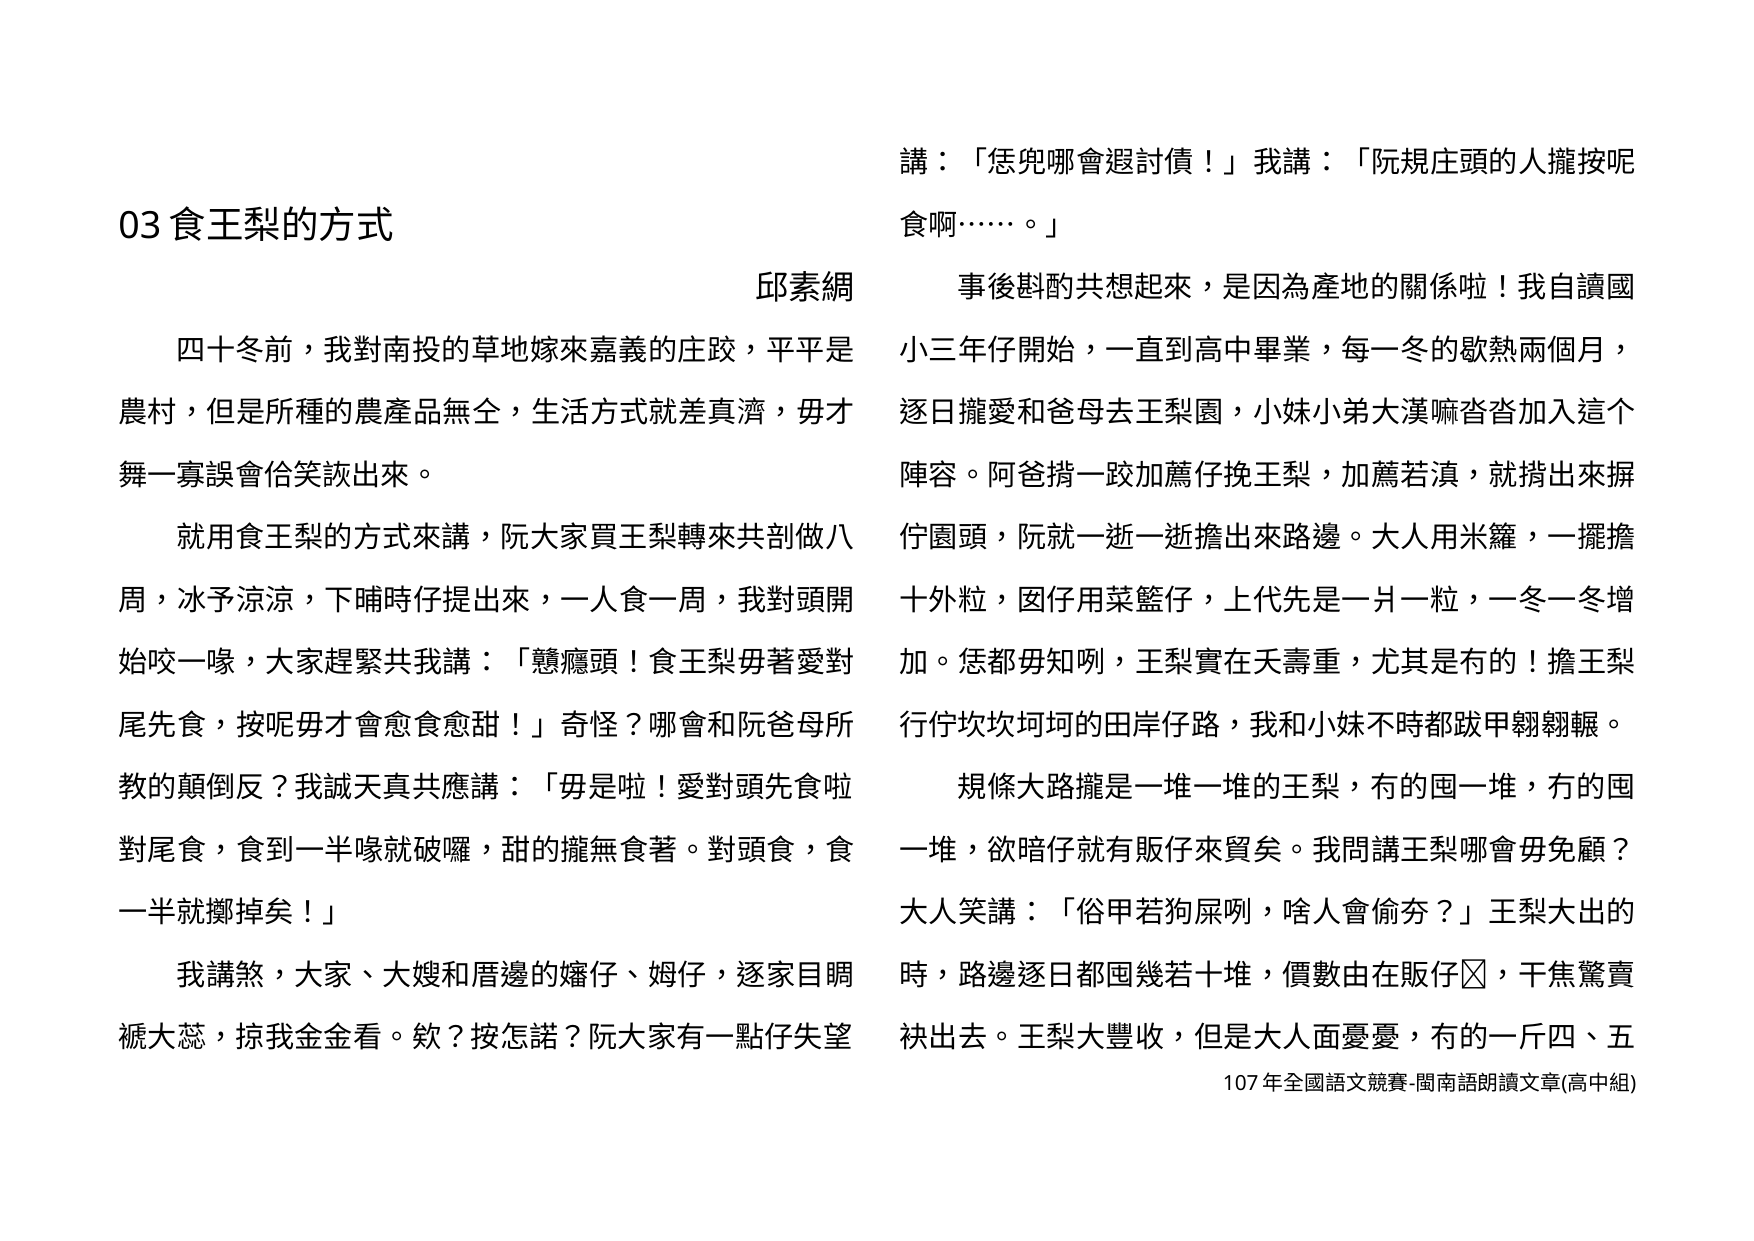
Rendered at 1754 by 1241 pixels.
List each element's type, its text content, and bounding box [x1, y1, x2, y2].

text 03食王梨的方式 [118, 181, 855, 243]
text 事後斟酌共想起來，是因為產地的關係啦！我自讀國小三年仔開始，一直到高中畢業，每一冬的歇熱兩個月，逐日攏愛和爸母去王梨園，小妹小弟大漢嘛沓沓加入這个陣容。阿爸揹一跤加薦仔挽王梨，加薦若滇，就揹出來摒佇園頭，阮就一逝一逝擔出來路邊。大人用米籮，一擺擔十外粒，囡仔用菜籃仔，上代先是一爿一粒，一冬一冬增加。恁都毋知咧，王梨實在夭壽重，尤其是𠕇的！擔王梨行佇坎坎坷坷的田岸仔路，我和小妹不時都跋甲翱翱輾。 [899, 243, 1636, 743]
text 四十冬前，我對南投的草地嫁來嘉義的庄跤，平平是農村，但是所種的農產品無仝，生活方式就差真濟，毋才舞一寡誤會佮笑詼出來。 [118, 306, 855, 493]
text 我講煞，大家、大嫂和厝邊的嬸仔、姆仔，逐家目睭褫大蕊，掠我金金看。欸？按怎諾？阮大家有一點仔失望，講：「恁兜哪會遐討債！」我講：「阮規庄頭的人攏按呢食啊……。」 [899, 118, 1636, 243]
text 規條大路攏是一堆一堆的王梨，𠕇的囤一堆，冇的囤一堆，欲暗仔就有販仔來貿矣。我問講王梨哪會毋免顧？大人笑講：「俗甲若狗屎咧，啥人會偷夯？」王梨大出的時，路邊逐日都囤幾若十堆，價數由在販仔𠞩，干焦驚賣袂出去。王梨大豐收，但是大人面憂憂，𠕇的一斤四、五 [899, 743, 1636, 1056]
text 邱素綢 [118, 243, 855, 306]
text 就用食王梨的方式來講，阮大家買王梨轉來共剖做八周，冰予涼涼，下晡時仔提出來，一人食一周，我對頭開始咬一喙，大家趕緊共我講：「戇癮頭！食王梨毋著愛對尾先食，按呢毋才會愈食愈甜！」奇怪？哪會和阮爸母所教的顛倒反？我誠天真共應講：「毋是啦！愛對頭先食啦！對尾食，食到一半喙就破囉，甜的攏無食著。對頭食，食一半就擲掉矣！」 [118, 493, 855, 931]
text 我講煞，大家、大嫂和厝邊的嬸仔、姆仔，逐家目睭褫大蕊，掠我金金看。欸？按怎諾？阮大家有一點仔失望，講：「恁兜哪會遐討債！」我講：「阮規庄頭的人攏按呢食啊……。」 [118, 931, 855, 1056]
